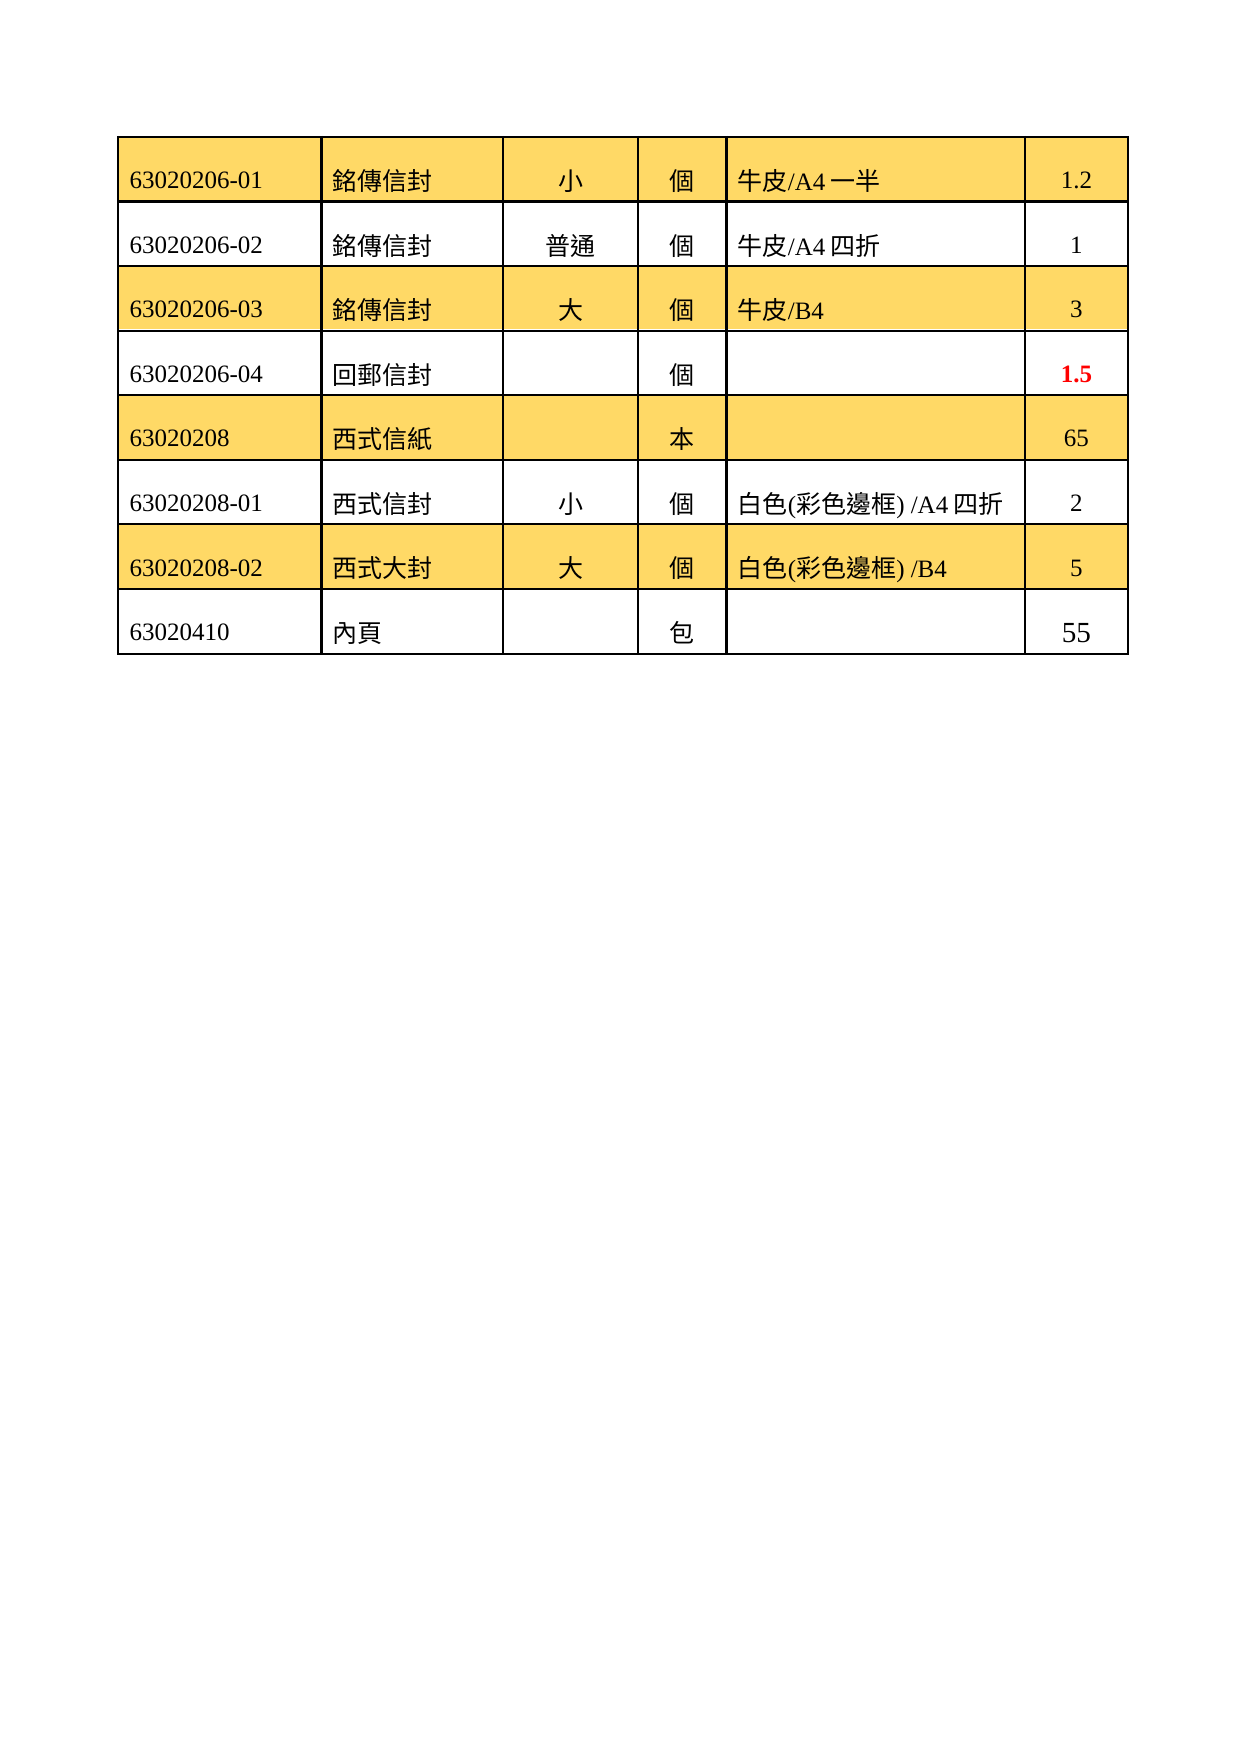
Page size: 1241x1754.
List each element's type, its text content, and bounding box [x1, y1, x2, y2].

table_cell 1.2 [1026, 138, 1127, 200]
table_cell 普通 [504, 203, 637, 265]
table_cell 回郵信封 [323, 332, 502, 394]
table_cell 個 [639, 203, 725, 265]
table_cell 63020208-01 [119, 461, 320, 523]
table_cell [504, 396, 637, 459]
table_cell 2 [1026, 461, 1127, 523]
table_cell 個 [639, 138, 725, 200]
table_cell 個 [639, 461, 725, 523]
table_cell 西式信紙 [323, 396, 502, 459]
table_cell 西式信封 [323, 461, 502, 523]
table_cell 63020206-01 [119, 138, 320, 200]
table_cell 包 [639, 590, 725, 652]
table_cell 55 [1026, 590, 1127, 652]
table_cell 1.5 [1026, 332, 1127, 394]
table_cell 小 [504, 138, 637, 200]
table_cell 大 [504, 267, 637, 329]
table_cell 牛皮/B4 [728, 267, 1024, 329]
table_cell 白色(彩色邊框) /A4四折 [728, 461, 1024, 523]
table_cell 銘傳信封 [323, 267, 502, 329]
table_cell 白色(彩色邊框) /B4 [728, 525, 1024, 588]
table_cell 內頁 [323, 590, 502, 652]
table_cell [728, 396, 1024, 459]
table_cell 個 [639, 525, 725, 588]
table_cell 3 [1026, 267, 1127, 329]
table_cell 大 [504, 525, 637, 588]
table_cell 個 [639, 267, 725, 329]
table_cell 63020208 [119, 396, 320, 459]
table_cell [728, 590, 1024, 652]
table_cell 63020206-03 [119, 267, 320, 329]
table_cell 牛皮/A4四折 [728, 203, 1024, 265]
table_cell 63020206-02 [119, 203, 320, 265]
table_cell 1 [1026, 203, 1127, 265]
table_cell 小 [504, 461, 637, 523]
table_cell 5 [1026, 525, 1127, 588]
table_cell 個 [639, 332, 725, 394]
table_cell [504, 332, 637, 394]
table_cell [504, 590, 637, 652]
table_cell 63020410 [119, 590, 320, 652]
table_cell [728, 332, 1024, 394]
table_cell 63020208-02 [119, 525, 320, 588]
table_cell 銘傳信封 [323, 203, 502, 265]
table_cell 牛皮/A4一半 [728, 138, 1024, 200]
table_cell 65 [1026, 396, 1127, 459]
table_cell 本 [639, 396, 725, 459]
table_cell 銘傳信封 [323, 138, 502, 200]
table_cell 63020206-04 [119, 332, 320, 394]
